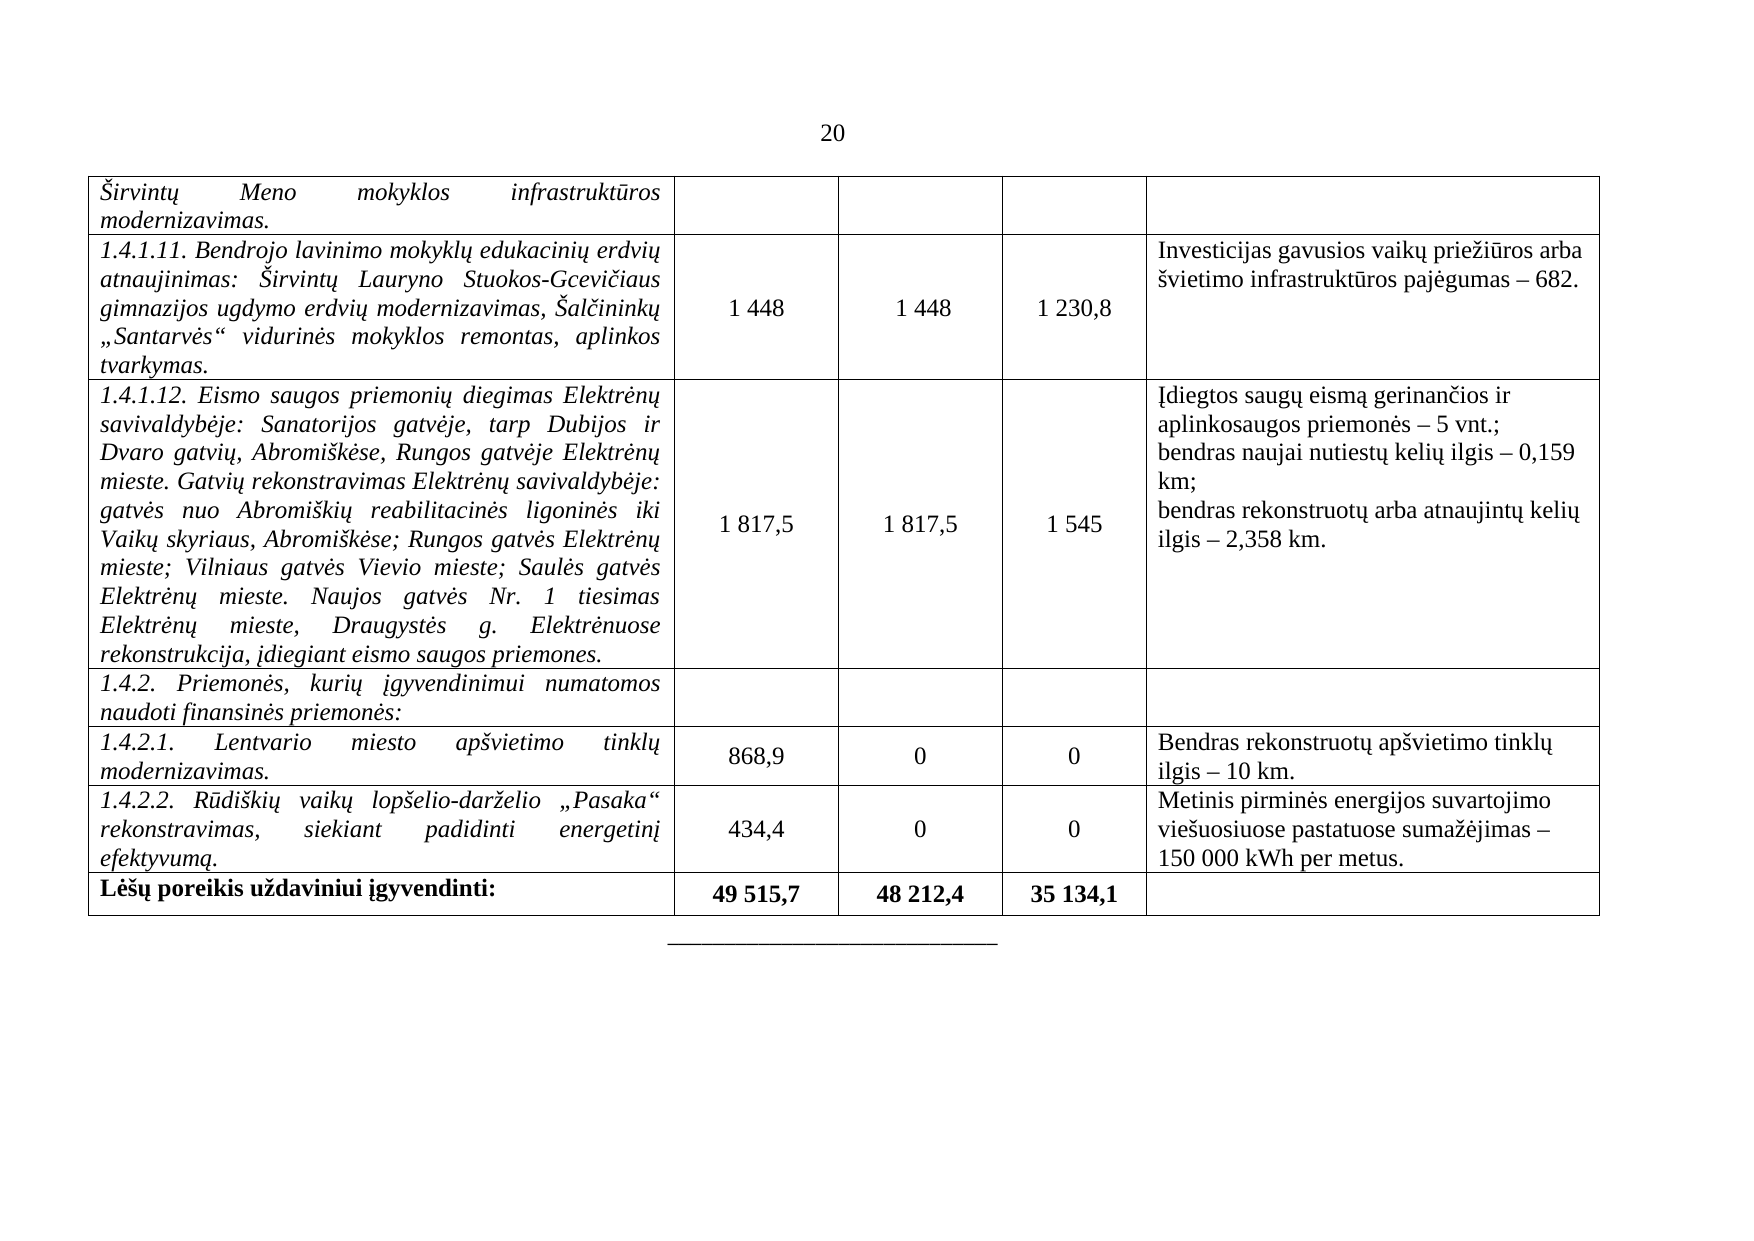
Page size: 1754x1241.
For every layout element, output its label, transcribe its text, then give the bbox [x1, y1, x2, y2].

table_cell Bendras rekonstruotų apšvietimo tinklų ilgis – 10 km. [1147, 727, 1599, 784]
table_cell 868,9 [675, 727, 838, 784]
table_cell [675, 177, 838, 234]
table_cell Širvintų Meno mokyklos infrastruktūros modernizavimas. [89, 177, 674, 234]
table_cell 48 212,4 [839, 873, 1002, 914]
table_cell Įdiegtos saugų eismą gerinančios ir aplinkosaugos priemonės – 5 vnt.; bendras naujai nutiestų kelių ilgis – 0,159 km; bendras rekonstruotų arba atnaujintų kelių ilgis – 2,358 km. [1147, 380, 1599, 667]
table_cell [839, 669, 1002, 726]
table_cell 0 [839, 727, 1002, 784]
table_cell 1 448 [675, 235, 838, 379]
table_cell 1 448 [839, 235, 1002, 379]
table_cell 49 515,7 [675, 873, 838, 914]
table_cell 1.4.2.2. Rūdiškių vaikų lopšelio-darželio „Pasaka“ rekonstravimas, siekiant padidinti energetinį efektyvumą. [89, 786, 674, 872]
table_cell Lėšų poreikis uždaviniui įgyvendinti: [89, 873, 674, 914]
table_cell Investicijas gavusios vaikų priežiūros arba švietimo infrastruktūros pajėgumas – 682. [1147, 235, 1599, 379]
table_cell [1003, 669, 1146, 726]
table_cell 1.4.1.11. Bendrojo lavinimo mokyklų edukacinių erdvių atnaujinimas: Širvintų Lauryno Stuokos-Gcevičiaus gimnazijos ugdymo erdvių modernizavimas, Šalčininkų „Santarvės“ vidurinės mokyklos remontas, aplinkos tvarkymas. [89, 235, 674, 379]
table_cell 1.4.2. Priemonės, kurių įgyvendinimui numatomos naudoti finansinės priemonės: [89, 669, 674, 726]
table_cell 1 230,8 [1003, 235, 1146, 379]
table_cell 0 [839, 786, 1002, 872]
table_cell 0 [1003, 786, 1146, 872]
table_cell [1003, 177, 1146, 234]
table_cell [675, 669, 838, 726]
table_cell 1.4.1.12. Eismo saugos priemonių diegimas Elektrėnų savivaldybėje: Sanatorijos gatvėje, tarp Dubijos ir Dvaro gatvių, Abromiškėse, Rungos gatvėje Elektrėnų mieste. Gatvių rekonstravimas Elektrėnų savivaldybėje: gatvės nuo Abromiškių reabilitacinės ligoninės iki Vaikų skyriaus, Abromiškėse; Rungos gatvės Elektrėnų mieste; Vilniaus gatvės Vievio mieste; Saulės gatvės Elektrėnų mieste. Naujos gatvės Nr. 1 tiesimas Elektrėnų mieste, Draugystės g. Elektrėnuose rekonstrukcija, įdiegiant eismo saugos priemones. [89, 380, 674, 667]
table_cell 434,4 [675, 786, 838, 872]
table_cell 35 134,1 [1003, 873, 1146, 914]
table_cell [1147, 873, 1599, 914]
text _____________________________ [89, 920, 1577, 948]
table_cell 1.4.2.1. Lentvario miesto apšvietimo tinklų modernizavimas. [89, 727, 674, 784]
table_cell 1 817,5 [675, 380, 838, 667]
table_cell 1 817,5 [839, 380, 1002, 667]
table_cell [1147, 177, 1599, 234]
table_cell 1 545 [1003, 380, 1146, 667]
table_cell 0 [1003, 727, 1146, 784]
table_cell Metinis pirminės energijos suvartojimo viešuosiuose pastatuose sumažėjimas – 150 000 kWh per metus. [1147, 786, 1599, 872]
table_cell [839, 177, 1002, 234]
table_cell [1147, 669, 1599, 726]
